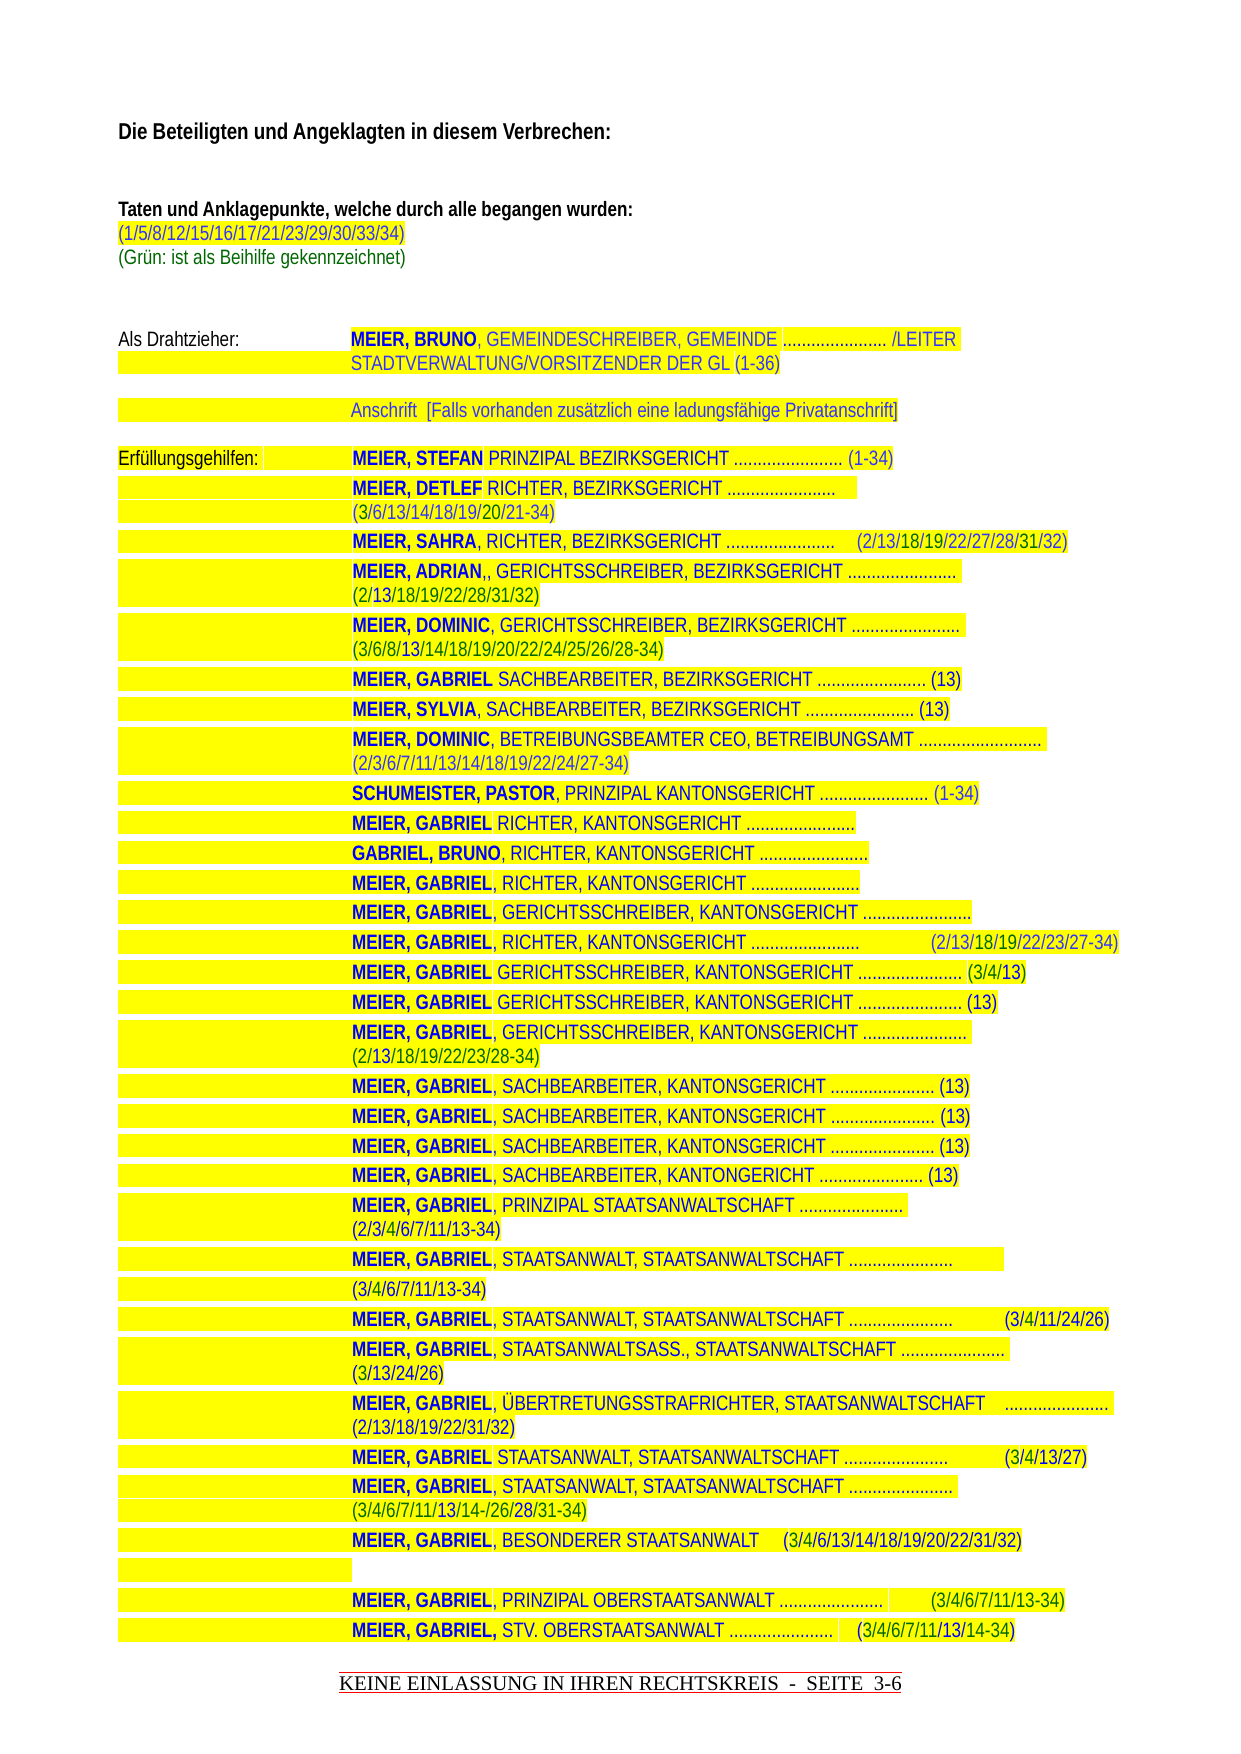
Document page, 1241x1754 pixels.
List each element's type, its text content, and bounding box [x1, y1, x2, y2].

text Anschrift [Falls vorhanden zusätzlich eine ladungsfähige Privatanschrift] [118, 398, 1122, 422]
text (3/6/13/14/18/19/20/21-34) [118, 499, 1122, 523]
text MEIER, DOMINIC, BETREIBUNGSBEAMTER CEO, BETREIBUNGSAMT .......................... (2/3/6/7/11/13/14/18/19/22/24/27-34) [118, 727, 1203, 775]
text MEIER, GABRIEL, STAATSANWALT, STAATSANWALTSCHAFT ...................... [118, 1247, 1122, 1271]
text MEIER, GABRIEL, STV. OBERSTAATSANWALT ...................... (3/4/6/7/11/13/14-34) [118, 1618, 1122, 1642]
text MEIER, GABRIEL, STAATSANWALTSASS., STAATSANWALTSCHAFT ...................... (3/13/24/26) [118, 1337, 1122, 1385]
text MEIER, GABRIEL, PRINZIPAL STAATSANWALTSCHAFT ...................... [118, 1193, 1122, 1217]
text MEIER, GABRIEL SACHBEARBEITER, BEZIRKSGERICHT ....................... (13) [118, 667, 1122, 691]
text MEIER, GABRIEL STAATSANWALT, STAATSANWALTSCHAFT ...................... (3/4/13/27) [118, 1444, 1122, 1468]
text MEIER, GABRIEL RICHTER, KANTONSGERICHT ....................... [118, 811, 1122, 834]
text SCHUMEISTER, PASTOR, PRINZIPAL KANTONSGERICHT ....................... (1-34) [118, 781, 1122, 805]
text Erfüllungsgehilfen: MEIER, STEFAN PRINZIPAL BEZIRKSGERICHT ....................... (1-34) [118, 446, 1122, 470]
text (Grün: ist als Beihilfe gekennzeichnet) [118, 245, 1122, 269]
text Taten und Anklagepunkte, welche durch alle begangen wurden: [118, 197, 1122, 221]
text MEIER, GABRIEL, SACHBEARBEITER, KANTONSGERICHT ...................... (13) [118, 1104, 1122, 1128]
text Die Beteiligten und Angeklagten in diesem Verbrechen: [118, 118, 1122, 144]
text MEIER, DOMINIC, GERICHTSSCHREIBER, BEZIRKSGERICHT ....................... (3/6/8/13/14/18/19/20/22/24/25/26/28-34) [118, 613, 1122, 661]
text MEIER, GABRIEL GERICHTSSCHREIBER, KANTONSGERICHT ...................... (13) [118, 990, 1122, 1014]
text MEIER, GABRIEL, ÜBERTRETUNGSSTRAFRICHTER, STAATSANWALTSCHAFT ...................... (2/13/18/19/22/31/32) [118, 1391, 1122, 1439]
text MEIER, GABRIEL, GERICHTSSCHREIBER, KANTONSGERICHT ...................... (2/13/18/19/22/23/28-34) [118, 1020, 1122, 1068]
text MEIER, GABRIEL, SACHBEARBEITER, KANTONGERICHT ...................... (13) [118, 1163, 1122, 1187]
text (1/5/8/12/15/16/17/21/23/29/30/33/34) [118, 221, 1122, 245]
text MEIER, ADRIAN,, GERICHTSSCHREIBER, BEZIRKSGERICHT ....................... (2/13/18/19/22/28/31/32) [118, 559, 1138, 607]
text GABRIEL, BRUNO, RICHTER, KANTONSGERICHT ....................... [118, 841, 1122, 864]
text MEIER, SYLVIA, SACHBEARBEITER, BEZIRKSGERICHT ....................... (13) [118, 697, 1122, 721]
text MEIER, GABRIEL, RICHTER, KANTONSGERICHT ....................... [118, 870, 1122, 894]
text MEIER, GABRIEL, SACHBEARBEITER, KANTONSGERICHT ...................... (13) [118, 1133, 1122, 1157]
text MEIER, SAHRA, RICHTER, BEZIRKSGERICHT ....................... (2/13/18/19/22/27/28/31/32) [118, 529, 1122, 553]
text MEIER, GABRIEL GERICHTSSCHREIBER, KANTONSGERICHT ...................... (3/4/13) [118, 960, 1122, 984]
text MEIER, GABRIEL, STAATSANWALT, STAATSANWALTSCHAFT ...................... (3/4/11/24/26) [118, 1307, 1122, 1331]
text (2/3/4/6/7/11/13-34) [118, 1217, 1122, 1241]
text MEIER, GABRIEL, SACHBEARBEITER, KANTONSGERICHT ...................... (13) [118, 1074, 1122, 1098]
text MEIER, GABRIEL, GERICHTSSCHREIBER, KANTONSGERICHT ....................... [118, 900, 1122, 924]
text MEIER, GABRIEL, PRINZIPAL OBERSTAATSANWALT ...................... (3/4/6/7/11/13-34) [118, 1588, 1122, 1612]
text MEIER, GABRIEL, BESONDERER STAATSANWALT (3/4/6/13/14/18/19/20/22/31/32) [118, 1528, 1122, 1552]
text Als Drahtzieher: MEIER, BRUNO, GEMEINDESCHREIBER, GEMEINDE ...................... /LEITER STADTVERWALTUNG/VORSITZENDER DER GL (1-36) [118, 327, 1122, 374]
text MEIER, DETLEF RICHTER, BEZIRKSGERICHT ....................... [118, 476, 1122, 499]
text (3/4/6/7/11/13-34) [118, 1277, 1122, 1301]
text MEIER, GABRIEL, RICHTER, KANTONSGERICHT ....................... (2/13/18/19/22/23/27-34) [118, 930, 1122, 954]
text MEIER, GABRIEL, STAATSANWALT, STAATSANWALTSCHAFT ...................... (3/4/6/7/11/13/14-/26/28/31-34) [118, 1474, 1122, 1522]
